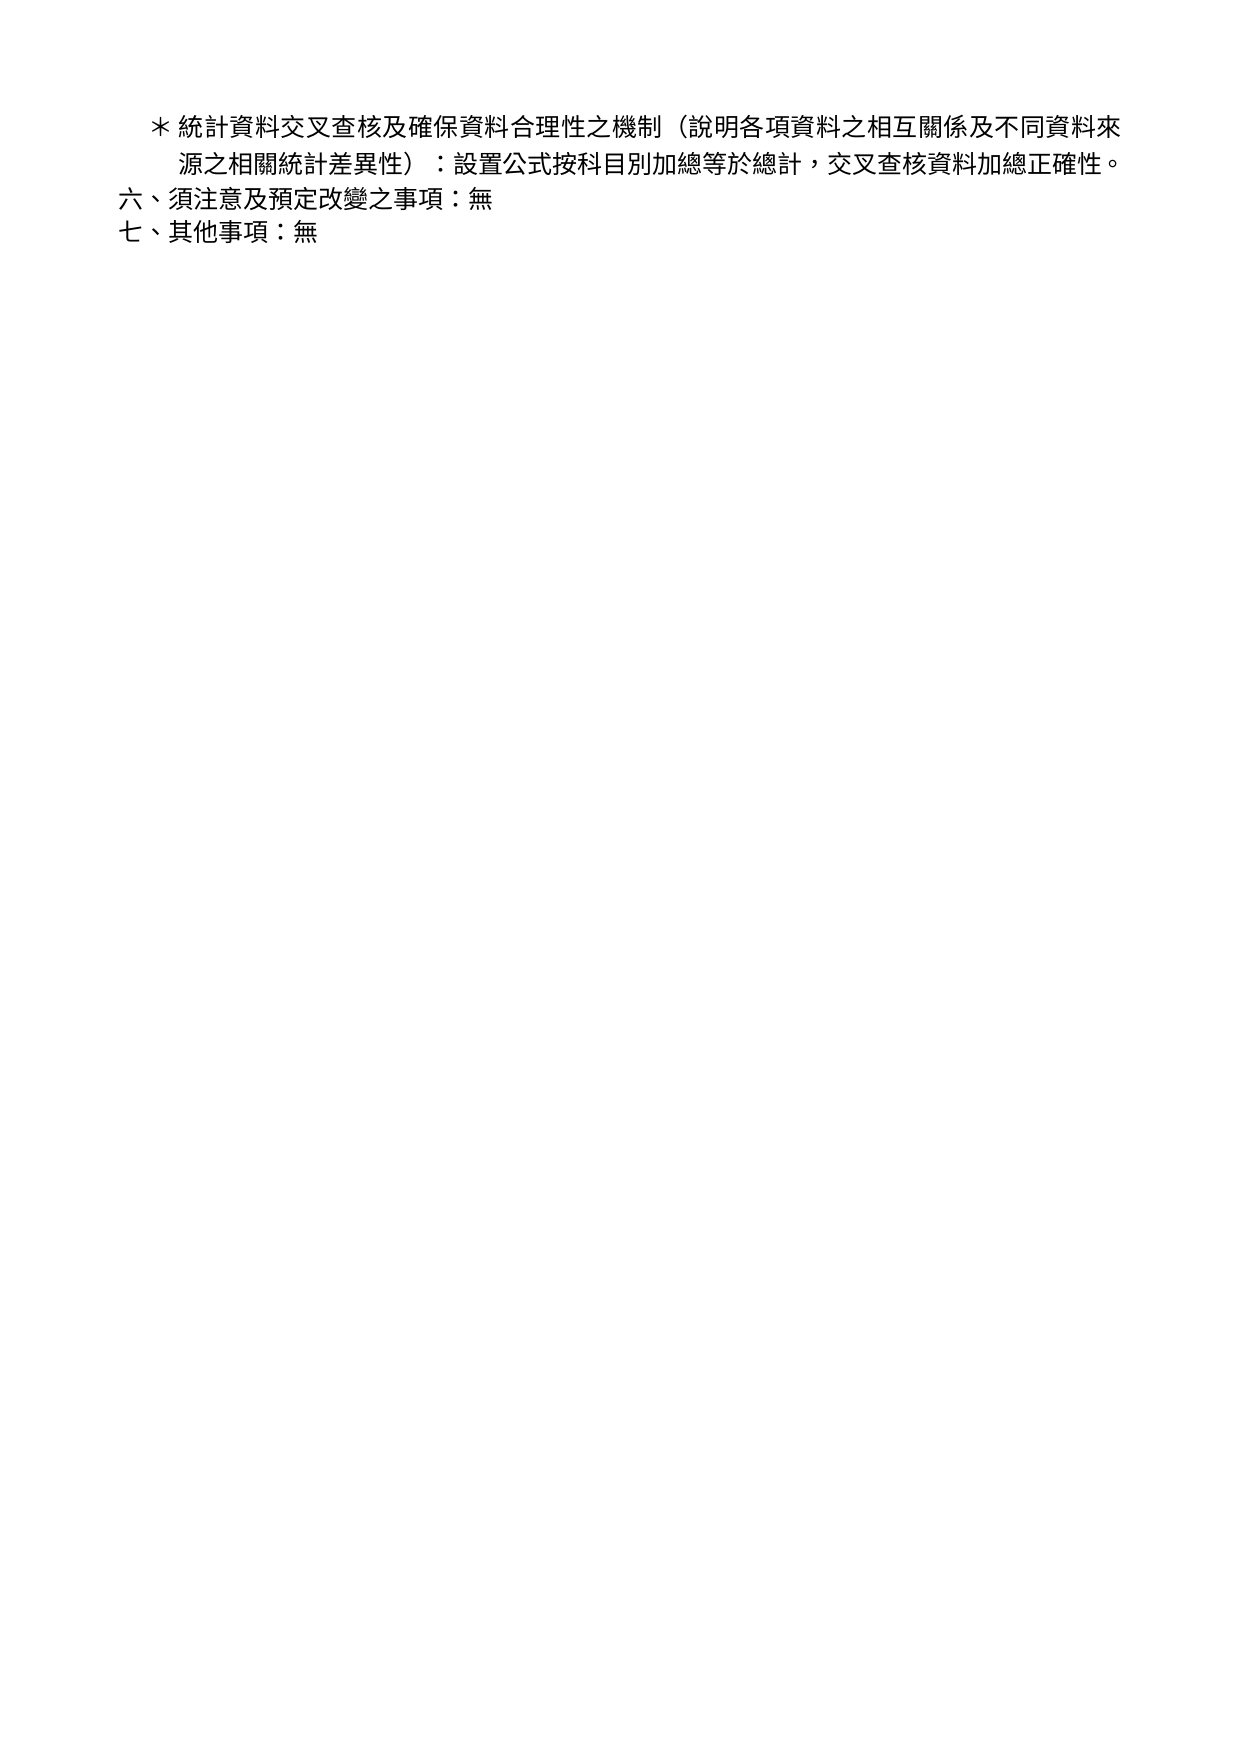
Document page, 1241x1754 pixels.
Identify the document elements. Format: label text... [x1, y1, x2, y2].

text 七、其他事項：無 [118, 215, 1122, 248]
text 六、須注意及預定改變之事項：無 [118, 181, 1122, 215]
list 統計資料交叉查核及確保資料合理性之機制（說明各項資料之相互關係及不同資料來源之相關統計差異性）：設置公式按科目別加總等於總計，交叉查核資料加總正確性。 [149, 106, 1122, 181]
